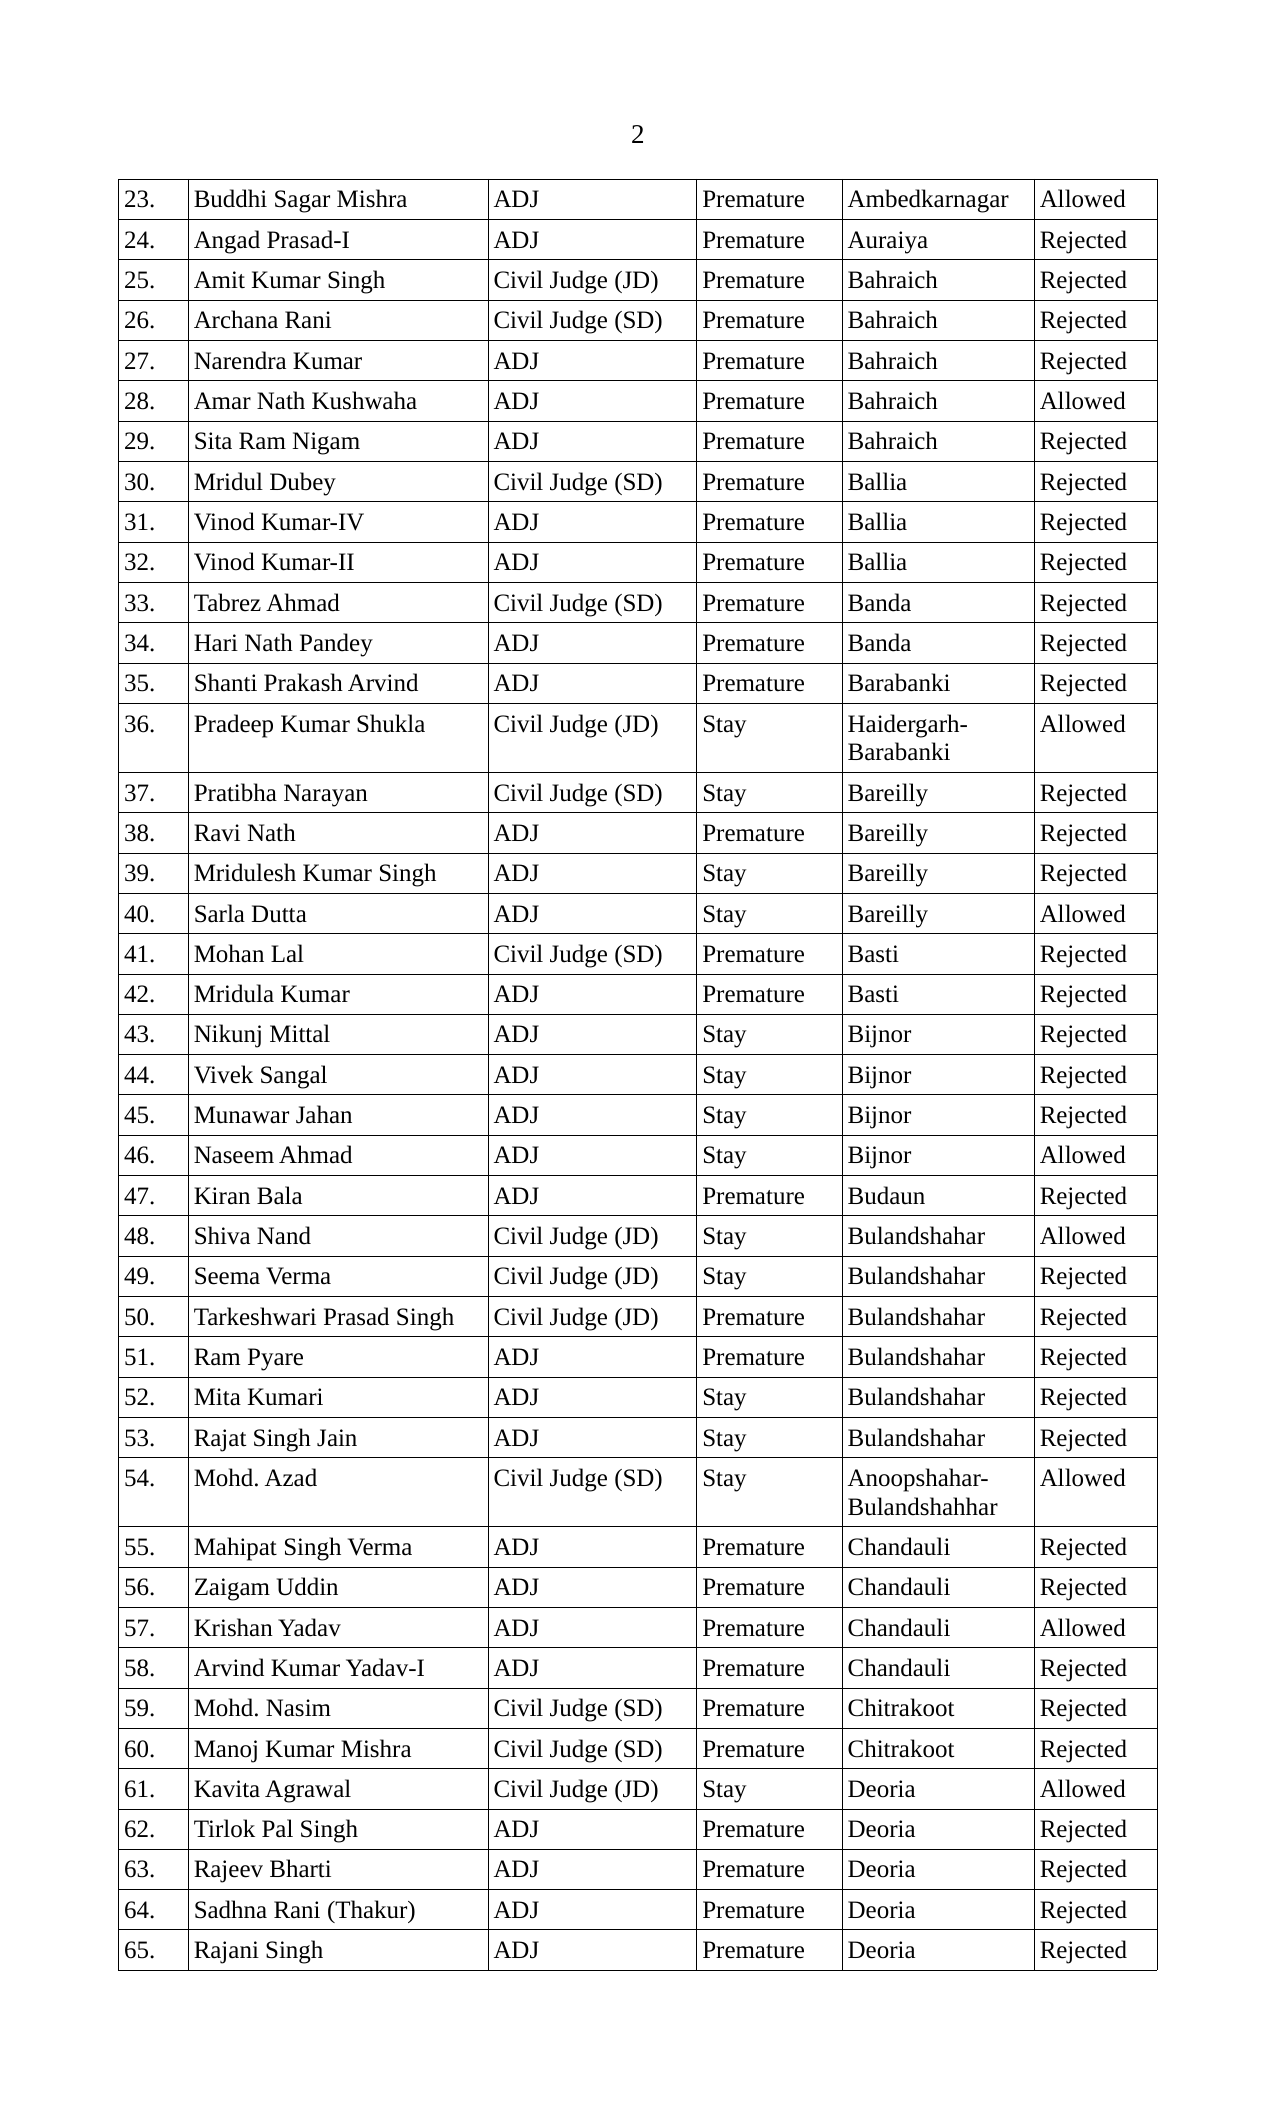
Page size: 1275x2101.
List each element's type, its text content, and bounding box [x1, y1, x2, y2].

table_cell [119, 1257, 188, 1296]
table_cell Anoopshahar-Bulandshahhar [843, 1458, 1034, 1526]
table_cell Basti [843, 934, 1034, 973]
table_cell Allowed [1035, 1769, 1157, 1808]
table_cell Naseem Ahmad [189, 1136, 488, 1175]
table_cell Chandauli [843, 1568, 1034, 1607]
table_cell [119, 1216, 188, 1256]
table_cell Bahraich [843, 422, 1034, 461]
table_cell Premature [697, 1568, 842, 1607]
table_cell Rejected [1035, 1689, 1157, 1728]
table_cell Rejected [1035, 462, 1157, 501]
table_cell Shiva Nand [189, 1216, 488, 1256]
table_cell ADJ [489, 813, 696, 852]
table_cell [119, 1378, 188, 1417]
table_cell Premature [697, 260, 842, 300]
table_cell [119, 1015, 188, 1054]
table_cell ADJ [489, 1015, 696, 1054]
table_cell Archana Rani [189, 301, 488, 340]
table_cell Premature [697, 1810, 842, 1849]
table_cell [119, 260, 188, 300]
table_cell Civil Judge (JD) [489, 1297, 696, 1336]
table_cell Civil Judge (SD) [489, 1689, 696, 1728]
table_cell Rejected [1035, 623, 1157, 662]
table_cell ADJ [489, 623, 696, 662]
table_cell Premature [697, 975, 842, 1014]
table_cell Sadhna Rani (Thakur) [189, 1890, 488, 1929]
table_cell [119, 894, 188, 933]
table_cell Premature [697, 1176, 842, 1215]
table_cell Tirlok Pal Singh [189, 1810, 488, 1849]
table_cell [119, 1055, 188, 1094]
table_cell Rejected [1035, 1850, 1157, 1889]
table_cell Pradeep Kumar Shukla [189, 704, 488, 772]
table_cell [119, 1297, 188, 1336]
table_cell Premature [697, 813, 842, 852]
table_cell Stay [697, 1458, 842, 1526]
table_cell Civil Judge (JD) [489, 1769, 696, 1808]
table_cell Premature [697, 1297, 842, 1336]
table_cell Bahraich [843, 381, 1034, 421]
table_cell Bahraich [843, 260, 1034, 300]
table_cell Deoria [843, 1850, 1034, 1889]
table_cell [119, 854, 188, 893]
table_cell Mridula Kumar [189, 975, 488, 1014]
table_cell ADJ [489, 381, 696, 421]
table_cell Allowed [1035, 1216, 1157, 1256]
table_cell Rejected [1035, 1176, 1157, 1215]
table_cell [119, 1568, 188, 1607]
table_cell Krishan Yadav [189, 1608, 488, 1647]
table_cell Bulandshahar [843, 1297, 1034, 1336]
table_cell [119, 1136, 188, 1175]
table_cell Mohd. Nasim [189, 1689, 488, 1728]
table_cell ADJ [489, 1568, 696, 1607]
table_cell Tarkeshwari Prasad Singh [189, 1297, 488, 1336]
table_cell Vinod Kumar-IV [189, 502, 488, 542]
table_cell Mahipat Singh Verma [189, 1527, 488, 1567]
table_cell Premature [697, 341, 842, 380]
table_cell Premature [697, 664, 842, 703]
table_cell [119, 773, 188, 812]
table_cell Bijnor [843, 1136, 1034, 1175]
table_cell Vivek Sangal [189, 1055, 488, 1094]
table_cell Tabrez Ahmad [189, 583, 488, 622]
table_cell Rejected [1035, 1297, 1157, 1336]
table_cell Stay [697, 1095, 842, 1135]
table_cell Kavita Agrawal [189, 1769, 488, 1808]
table_cell Stay [697, 1136, 842, 1175]
table_cell [119, 664, 188, 703]
table_cell Bulandshahar [843, 1337, 1034, 1377]
table_cell Rejected [1035, 1337, 1157, 1377]
table_cell Stay [697, 1055, 842, 1094]
table_cell Rejected [1035, 422, 1157, 461]
table_cell Allowed [1035, 1136, 1157, 1175]
table_cell Munawar Jahan [189, 1095, 488, 1135]
table_cell Mohd. Azad [189, 1458, 488, 1526]
table_cell Rejected [1035, 502, 1157, 542]
table_cell Mridulesh Kumar Singh [189, 854, 488, 893]
table_cell Rejected [1035, 854, 1157, 893]
table_cell [119, 1527, 188, 1567]
table_cell Stay [697, 773, 842, 812]
table_cell Stay [697, 1257, 842, 1296]
table_cell Seema Verma [189, 1257, 488, 1296]
table_cell Basti [843, 975, 1034, 1014]
table_cell Narendra Kumar [189, 341, 488, 380]
table_cell Deoria [843, 1930, 1034, 1970]
table_cell Chitrakoot [843, 1689, 1034, 1728]
table_cell Allowed [1035, 381, 1157, 421]
table_cell Rejected [1035, 1015, 1157, 1054]
table_cell Allowed [1035, 704, 1157, 772]
table_cell Rejected [1035, 220, 1157, 259]
table_cell Rejected [1035, 1930, 1157, 1970]
table_cell ADJ [489, 1095, 696, 1135]
table_cell ADJ [489, 894, 696, 933]
table_cell Civil Judge (SD) [489, 773, 696, 812]
table_cell ADJ [489, 1810, 696, 1849]
table_cell Budaun [843, 1176, 1034, 1215]
table_cell Deoria [843, 1890, 1034, 1929]
table_cell [119, 1095, 188, 1135]
table_cell [119, 813, 188, 852]
table_cell Allowed [1035, 894, 1157, 933]
table_cell Deoria [843, 1769, 1034, 1808]
table_cell [119, 381, 188, 421]
table_cell Rajani Singh [189, 1930, 488, 1970]
table_cell Ram Pyare [189, 1337, 488, 1377]
table_cell Stay [697, 1769, 842, 1808]
table_cell Premature [697, 462, 842, 501]
table_cell Civil Judge (SD) [489, 462, 696, 501]
table_cell ADJ [489, 975, 696, 1014]
table_cell ADJ [489, 543, 696, 582]
table_cell [119, 704, 188, 772]
table_cell Premature [697, 1850, 842, 1889]
table_cell Stay [697, 704, 842, 772]
table_cell [119, 1930, 188, 1970]
table_cell ADJ [489, 664, 696, 703]
table_cell Mridul Dubey [189, 462, 488, 501]
table_cell Sarla Dutta [189, 894, 488, 933]
table_cell ADJ [489, 341, 696, 380]
table_cell ADJ [489, 1930, 696, 1970]
table_cell Stay [697, 894, 842, 933]
table_cell Premature [697, 623, 842, 662]
table_cell Chandauli [843, 1527, 1034, 1567]
table_cell ADJ [489, 180, 696, 219]
table_cell Allowed [1035, 1458, 1157, 1526]
table_cell Civil Judge (SD) [489, 934, 696, 973]
table_cell Premature [697, 502, 842, 542]
table_cell Rejected [1035, 1810, 1157, 1849]
table_cell [119, 1176, 188, 1215]
table_cell [119, 220, 188, 259]
table_cell Rejected [1035, 341, 1157, 380]
table_cell Stay [697, 1216, 842, 1256]
table_cell Premature [697, 1729, 842, 1768]
table_cell Rejected [1035, 301, 1157, 340]
table_cell Hari Nath Pandey [189, 623, 488, 662]
table_cell [119, 934, 188, 973]
table_cell Rejected [1035, 1527, 1157, 1567]
table_cell Bareilly [843, 894, 1034, 933]
table_cell [119, 543, 188, 582]
table_cell Stay [697, 1015, 842, 1054]
table_cell Ravi Nath [189, 813, 488, 852]
table_cell ADJ [489, 1890, 696, 1929]
table_cell Kiran Bala [189, 1176, 488, 1215]
table_cell Bijnor [843, 1055, 1034, 1094]
table_cell Premature [697, 543, 842, 582]
table_cell [119, 1810, 188, 1849]
table_cell Premature [697, 1527, 842, 1567]
table_cell Rejected [1035, 1055, 1157, 1094]
table_cell Ambedkarnagar [843, 180, 1034, 219]
table_cell ADJ [489, 1648, 696, 1687]
table_cell [119, 502, 188, 542]
table_cell Ballia [843, 462, 1034, 501]
table_cell Civil Judge (JD) [489, 704, 696, 772]
table_cell Rejected [1035, 260, 1157, 300]
table_cell [119, 1648, 188, 1687]
table_cell Premature [697, 1890, 842, 1929]
table_cell ADJ [489, 422, 696, 461]
table_cell Banda [843, 623, 1034, 662]
table_cell Amar Nath Kushwaha [189, 381, 488, 421]
table_cell [119, 462, 188, 501]
table_cell [119, 1689, 188, 1728]
table_cell Rejected [1035, 1378, 1157, 1417]
table_cell [119, 1890, 188, 1929]
table_cell Civil Judge (JD) [489, 1257, 696, 1296]
table_cell Banda [843, 583, 1034, 622]
table_cell Premature [697, 301, 842, 340]
table_cell Barabanki [843, 664, 1034, 703]
table_cell Rejected [1035, 543, 1157, 582]
table_cell Rejected [1035, 1890, 1157, 1929]
table_cell Bulandshahar [843, 1257, 1034, 1296]
table_cell Rejected [1035, 773, 1157, 812]
table_cell Bareilly [843, 773, 1034, 812]
table_cell Sita Ram Nigam [189, 422, 488, 461]
table_cell Rejected [1035, 813, 1157, 852]
table_cell Rejected [1035, 1257, 1157, 1296]
table_cell [119, 623, 188, 662]
table_cell Rejected [1035, 1418, 1157, 1457]
table_cell Shanti Prakash Arvind [189, 664, 488, 703]
table_cell ADJ [489, 1418, 696, 1457]
table_cell ADJ [489, 1608, 696, 1647]
table_cell Premature [697, 220, 842, 259]
table_cell Civil Judge (SD) [489, 301, 696, 340]
table_cell ADJ [489, 1136, 696, 1175]
table_cell ADJ [489, 1055, 696, 1094]
table_cell Civil Judge (SD) [489, 1729, 696, 1768]
table_cell Stay [697, 1418, 842, 1457]
table_cell ADJ [489, 1527, 696, 1567]
table_cell Vinod Kumar-II [189, 543, 488, 582]
table_cell Premature [697, 1608, 842, 1647]
table_cell Haidergarh- Barabanki [843, 704, 1034, 772]
table_cell Stay [697, 1378, 842, 1417]
table_cell Bijnor [843, 1095, 1034, 1135]
table_cell Chitrakoot [843, 1729, 1034, 1768]
table_cell Allowed [1035, 1608, 1157, 1647]
table_cell [119, 1337, 188, 1377]
table_cell Arvind Kumar Yadav-I [189, 1648, 488, 1687]
table_cell ADJ [489, 1176, 696, 1215]
table_cell Ballia [843, 543, 1034, 582]
table_cell Bareilly [843, 854, 1034, 893]
table_cell Angad Prasad-I [189, 220, 488, 259]
table_cell Rejected [1035, 1729, 1157, 1768]
table_cell [119, 422, 188, 461]
table_cell Premature [697, 1648, 842, 1687]
table_cell Premature [697, 1930, 842, 1970]
table_cell Amit Kumar Singh [189, 260, 488, 300]
table_cell Premature [697, 180, 842, 219]
table_cell Premature [697, 1689, 842, 1728]
table_cell [119, 341, 188, 380]
table_cell Rajeev Bharti [189, 1850, 488, 1889]
table_cell ADJ [489, 854, 696, 893]
table_cell [119, 975, 188, 1014]
table_cell Manoj Kumar Mishra [189, 1729, 488, 1768]
table_cell Bahraich [843, 301, 1034, 340]
table_cell Nikunj Mittal [189, 1015, 488, 1054]
table_cell Civil Judge (SD) [489, 583, 696, 622]
table_cell Mita Kumari [189, 1378, 488, 1417]
table_cell Premature [697, 422, 842, 461]
table_cell Zaigam Uddin [189, 1568, 488, 1607]
table_cell [119, 1729, 188, 1768]
table_cell Rejected [1035, 1568, 1157, 1607]
table_cell [119, 1458, 188, 1526]
table_cell Chandauli [843, 1608, 1034, 1647]
table_cell Rejected [1035, 934, 1157, 973]
table_cell Rejected [1035, 1095, 1157, 1135]
table_cell [119, 1850, 188, 1889]
table_cell ADJ [489, 220, 696, 259]
table_cell Bulandshahar [843, 1216, 1034, 1256]
table_cell [119, 1608, 188, 1647]
table_cell ADJ [489, 1378, 696, 1417]
table_cell Premature [697, 583, 842, 622]
table_cell [119, 1418, 188, 1457]
table_cell Civil Judge (SD) [489, 1458, 696, 1526]
table_cell Bijnor [843, 1015, 1034, 1054]
table_cell Stay [697, 854, 842, 893]
table_cell Bahraich [843, 341, 1034, 380]
table_cell Pratibha Narayan [189, 773, 488, 812]
table_cell Bulandshahar [843, 1378, 1034, 1417]
table_cell [119, 583, 188, 622]
table_cell ADJ [489, 1850, 696, 1889]
table_cell Bulandshahar [843, 1418, 1034, 1457]
table_cell Civil Judge (JD) [489, 260, 696, 300]
table_cell Rejected [1035, 664, 1157, 703]
table_cell [119, 1769, 188, 1808]
table_cell Mohan Lal [189, 934, 488, 973]
table_cell Deoria [843, 1810, 1034, 1849]
table_cell Rejected [1035, 1648, 1157, 1687]
table_cell Rajat Singh Jain [189, 1418, 488, 1457]
table_cell Civil Judge (JD) [489, 1216, 696, 1256]
table_cell Allowed [1035, 180, 1157, 219]
table_cell Premature [697, 934, 842, 973]
table_cell Auraiya [843, 220, 1034, 259]
table_cell Premature [697, 381, 842, 421]
table_cell [119, 180, 188, 219]
table_cell Buddhi Sagar Mishra [189, 180, 488, 219]
table_cell Chandauli [843, 1648, 1034, 1687]
table_cell ADJ [489, 1337, 696, 1377]
table_cell Ballia [843, 502, 1034, 542]
table_cell Bareilly [843, 813, 1034, 852]
table_cell ADJ [489, 502, 696, 542]
table_cell Rejected [1035, 975, 1157, 1014]
table_cell [119, 301, 188, 340]
table_cell Rejected [1035, 583, 1157, 622]
table_cell Premature [697, 1337, 842, 1377]
